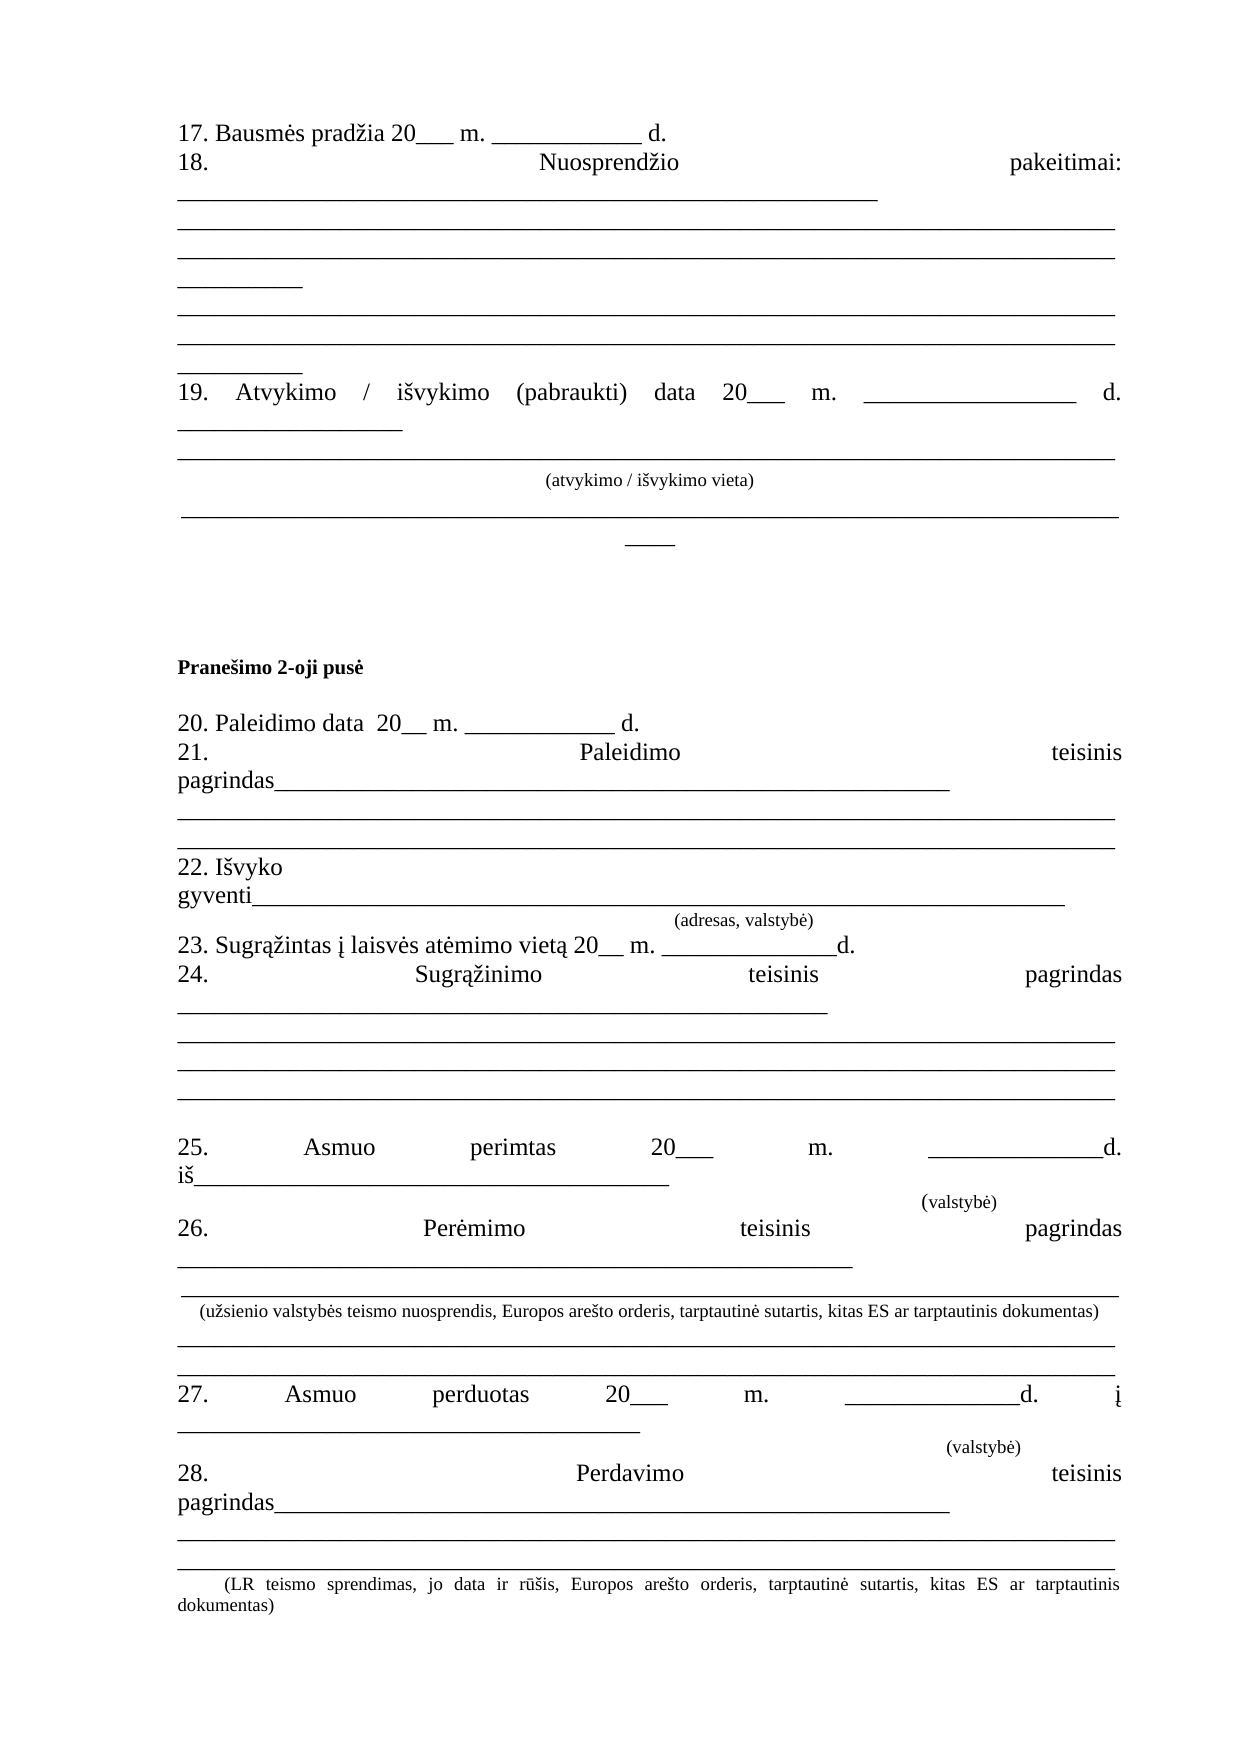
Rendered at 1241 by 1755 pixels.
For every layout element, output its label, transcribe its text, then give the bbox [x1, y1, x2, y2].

text (atvykimo / išvykimo vieta) _______________________________________________________________________________ [177, 463, 1122, 549]
text ___________________________________________________________________________ [177, 1321, 1122, 1350]
text (LR teismo sprendimas, jo data ir rūšis, Europos arešto orderis, tarptautinė sutartis, kitas ES ar tarptautinis dokumentas) [177, 1573, 1122, 1616]
text ___________________________________________________________________________ [177, 823, 1122, 852]
text 17. Bausmės pradžia 20___ m. ____________ d. [177, 118, 1122, 147]
text ___________________________________________________________________________ [177, 1350, 1122, 1379]
text 24. Sugrąžinimo teisinis pagrindas ____________________________________________________ [177, 959, 1122, 1017]
text ________________________________________________________________________________________________________________________________________________________________ [177, 204, 1122, 291]
text 25. Asmuo perimtas 20___ m. ______________d. iš______________________________________ [177, 1132, 1122, 1189]
text ______________________________________________________________________________________________________________________________________________________ [177, 1017, 1122, 1074]
text ___________________________________________________________________________ [177, 1271, 1122, 1300]
text 20. Paleidimo data 20__ m. ____________ d. [177, 708, 1122, 737]
text ___________________________________________________________________________ [177, 1544, 1122, 1573]
text Pranešimo 2-oji pusė [177, 655, 1122, 679]
text (adresas, valstybė) [177, 909, 1122, 931]
text ___________________________________________________________________________ [177, 1074, 1122, 1103]
text 27. Asmuo perduotas 20___ m. ______________d. į _____________________________________ [177, 1379, 1122, 1436]
text (valstybė) [177, 1189, 1122, 1213]
text ___________________________________________________________________________ [177, 1515, 1122, 1544]
text ________________________________________________________________________________________________________________________________________________________________ [177, 291, 1122, 377]
text 22. Išvyko gyventi_________________________________________________________________ [177, 852, 1122, 909]
text ___________________________________________________________________________ [177, 794, 1122, 823]
text (valstybė) [177, 1436, 1122, 1458]
text 26. Perėmimo teisinis pagrindas ______________________________________________________ [177, 1213, 1122, 1271]
text 19. Atvykimo / išvykimo (pabraukti) data 20___ m. _________________ d. __________________ ___________________________________________________________________________ [177, 377, 1122, 463]
text 18. Nuosprendžio pakeitimai: ________________________________________________________ [177, 147, 1122, 204]
text 28. Perdavimo teisinis pagrindas______________________________________________________ [177, 1458, 1122, 1515]
text 21. Paleidimo teisinis pagrindas______________________________________________________ [177, 737, 1122, 794]
text 23. Sugrąžintas į laisvės atėmimo vietą 20__ m. ______________d. [177, 931, 1122, 959]
text (užsienio valstybės teismo nuosprendis, Europos arešto orderis, tarptautinė sutartis, kitas ES ar tarptautinis dokumentas) [177, 1300, 1122, 1321]
